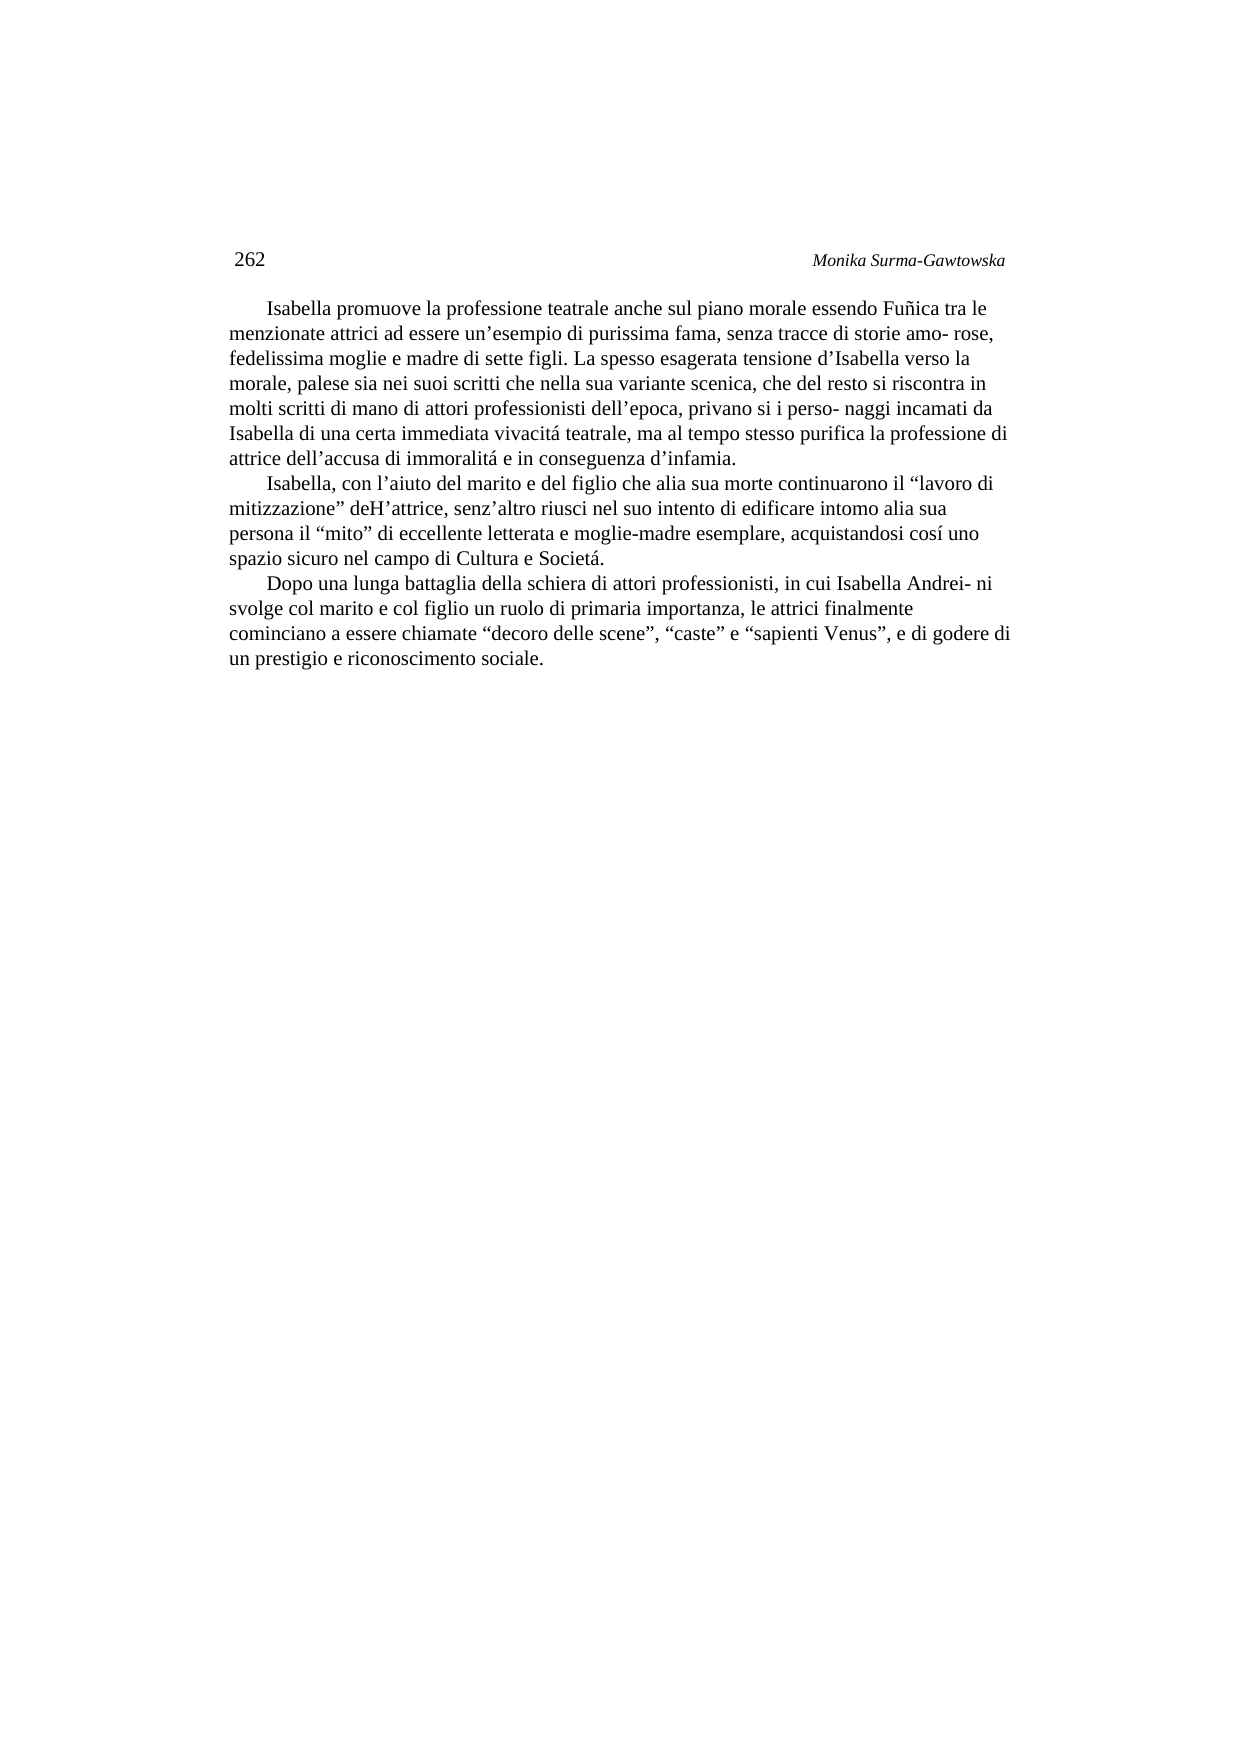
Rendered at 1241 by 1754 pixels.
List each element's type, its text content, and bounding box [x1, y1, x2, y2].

text Isabella, con l’aiuto del marito e del figlio che alia sua morte continuarono il “lavoro di mitizzazione” deH’attrice, senz’altro riusci nel suo intento di edificare intomo alia sua persona il “mito” di eccellente letterata e moglie-madre esemplare, acquistandosi cosí uno spazio sicuro nel campo di Cultura e Societá. [229, 470, 1013, 570]
text Dopo una lunga battaglia della schiera di attori professionisti, in cui Isabella Andrei- ni svolge col marito e col figlio un ruolo di primaria importanza, le attrici finalmente cominciano a essere chiamate “decoro delle scene”, “caste” e “sapienti Venus”, e di godere di un prestigio e riconoscimento sociale. [229, 570, 1013, 670]
text Isabella promuove la professione teatrale anche sul piano morale essendo Fuñica tra le menzionate attrici ad essere un’esempio di purissima fama, senza tracce di storie amo- rose, fedelissima moglie e madre di sette figli. La spesso esagerata tensione d’Isabella verso la morale, palese sia nei suoi scritti che nella sua variante scenica, che del resto si riscontra in molti scritti di mano di attori professionisti dell’epoca, privano si i perso- naggi incamati da Isabella di una certa immediata vivacitá teatrale, ma al tempo stesso purifica la professione di attrice dell’accusa di immoralitá e in conseguenza d’infamia. [229, 295, 1013, 470]
